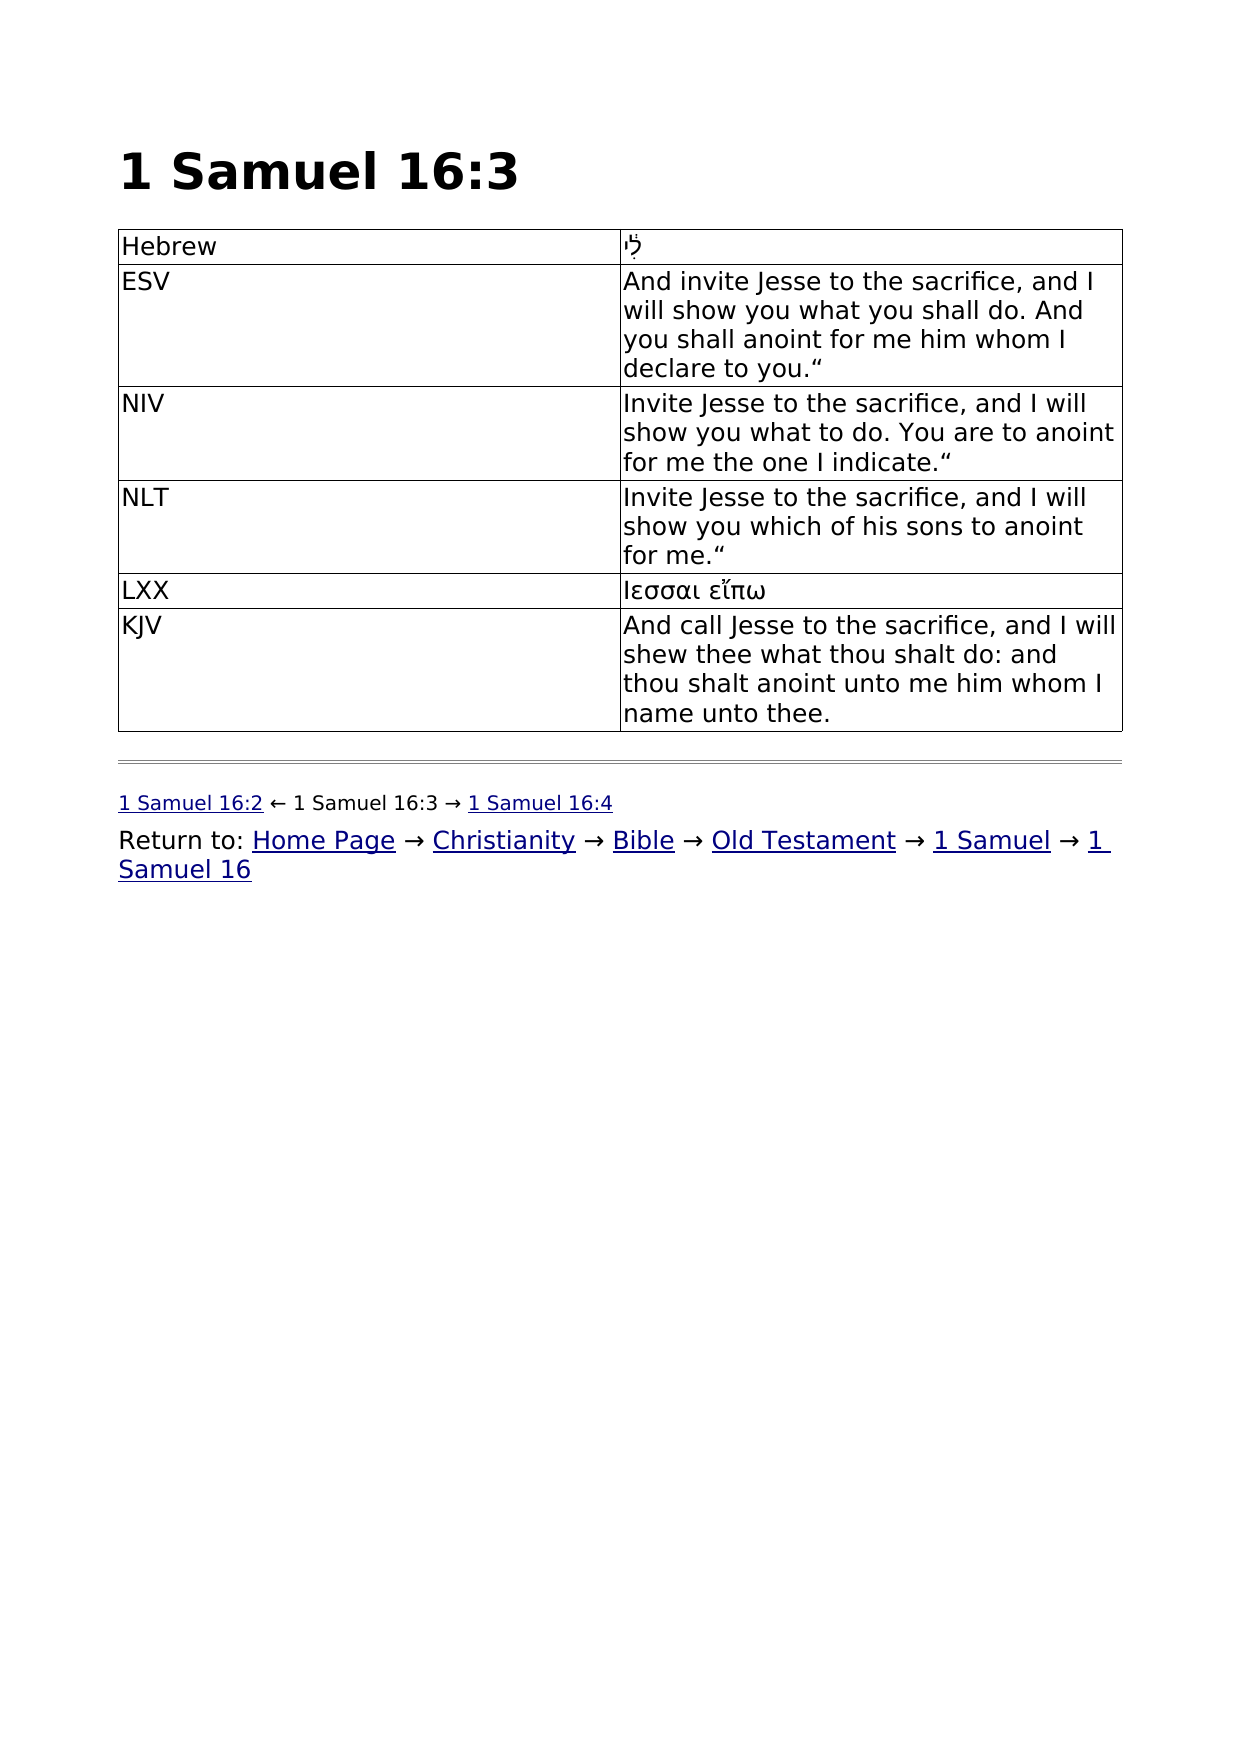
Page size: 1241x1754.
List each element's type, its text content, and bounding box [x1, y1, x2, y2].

table_cell And call Jesse to the sacrifice, and I will shew thee what thou shalt do: and thou shalt anoint unto me him whom I name unto thee. [621, 609, 1122, 731]
text 1 Samuel 16:2 ← 1 Samuel 16:3 → 1 Samuel 16:4 [118, 792, 1122, 826]
table_cell Invite Jesse to the sacrifice, and I will show you which of his sons to anoint for me.“ [621, 481, 1122, 573]
table_header לִ֔י [621, 230, 1122, 264]
table_header Hebrew [119, 230, 620, 264]
table_cell NLT [119, 481, 620, 573]
table_cell Invite Jesse to the sacrifice, and I will show you what to do. You are to anoint for me the one I indicate.“ [621, 387, 1122, 480]
text Return to: Home Page → Christianity → Bible → Old Testament → 1 Samuel → 1 Samuel 16 [118, 826, 1122, 884]
table_cell And invite Jesse to the sacrifice, and I will show you what you shall do. And you shall anoint for me him whom I declare to you.“ [621, 265, 1122, 386]
table_cell KJV [119, 609, 620, 731]
table_cell ESV [119, 265, 620, 386]
subtitle 1 Samuel 16:3 [118, 143, 1122, 201]
table_cell LXX [119, 574, 620, 608]
table_cell NIV [119, 387, 620, 480]
table_cell Ιεσσαι εἴπω [621, 574, 1122, 608]
